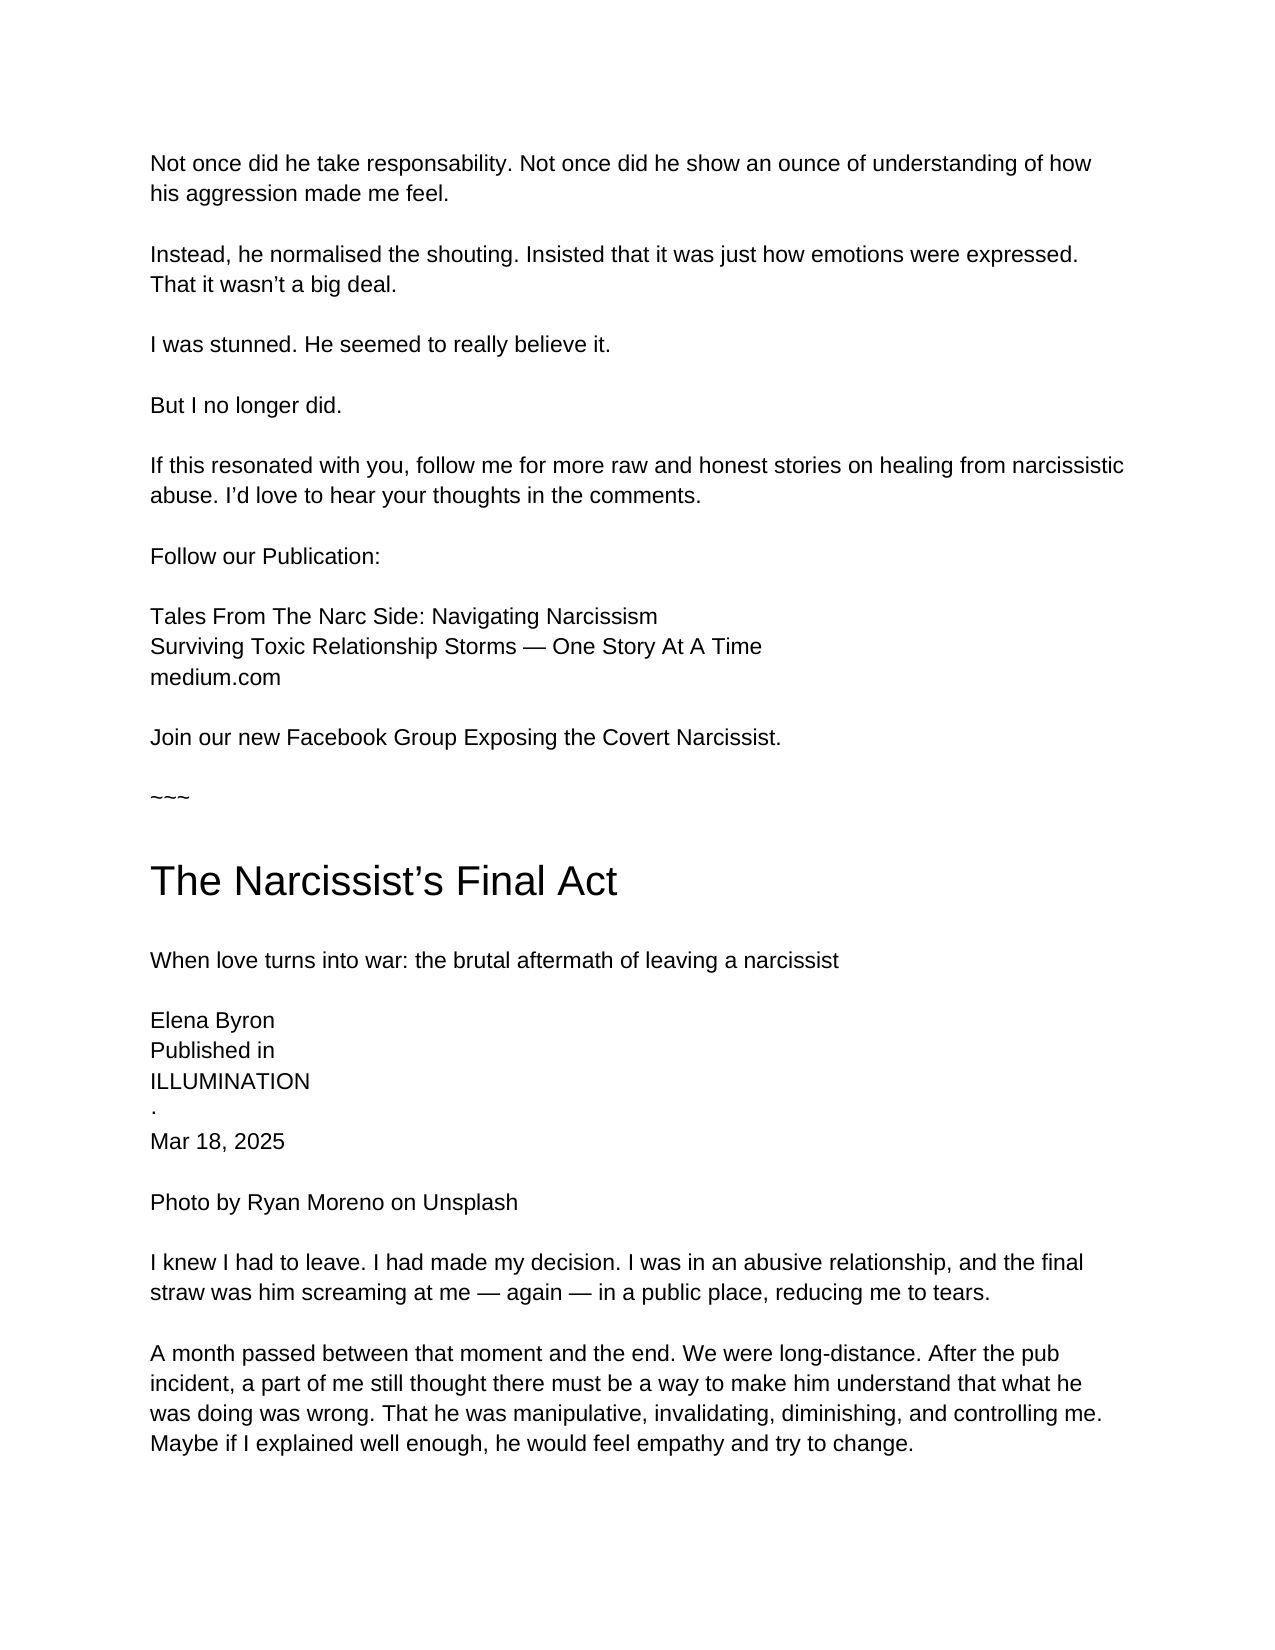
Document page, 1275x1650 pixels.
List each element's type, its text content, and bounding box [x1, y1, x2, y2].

text I was stunned. He seemed to really believe it. [150, 331, 1125, 358]
text medium.com [150, 663, 1125, 690]
text When love turns into war: the brutal aftermath of leaving a narcissist [150, 917, 1125, 973]
text Published in [150, 1037, 1125, 1064]
text Photo by Ryan Moreno on Unsplash [150, 1188, 1125, 1215]
text Follow our Publication: [150, 543, 1125, 569]
text Join our new Facebook Group Exposing the Covert Narcissist. ~~~ [150, 724, 1125, 811]
text Instead, he normalised the shouting. Insisted that it was just how emotions were expressed. That it wasn’t a big deal. [150, 241, 1125, 297]
text I knew I had to leave. I had made my decision. I was in an abusive relationship, and the final straw was him screaming at me — again — in a public place, reducing me to tears. [150, 1249, 1125, 1306]
text Elena Byron [150, 1007, 1125, 1034]
text Surviving Toxic Relationship Storms — One Story At A Time [150, 633, 1125, 660]
text · [150, 1098, 1125, 1124]
text Mar 18, 2025 [150, 1128, 1125, 1154]
text A month passed between that moment and the end. We were long-distance. After the pub incident, a part of me still thought there must be a way to make him understand that what he was doing was wrong. That he was manipulative, invalidating, diminishing, and controlling me. Maybe if I explained well enough, he would feel empathy and try to change. [150, 1339, 1125, 1457]
text Not once did he take responsability. Not once did he show an ounce of understanding of how his aggression made me feel. [150, 150, 1125, 207]
text But I no longer did. [150, 392, 1125, 418]
text If this resonated with you, follow me for more raw and honest stories on healing from narcissistic abuse. I’d love to hear your thoughts in the comments. [150, 452, 1125, 509]
subtitle The Narcissist’s Final Act [150, 856, 1125, 904]
text ILLUMINATION [150, 1068, 1125, 1094]
text Tales From The Narc Side: Navigating Narcissism [150, 603, 1125, 629]
